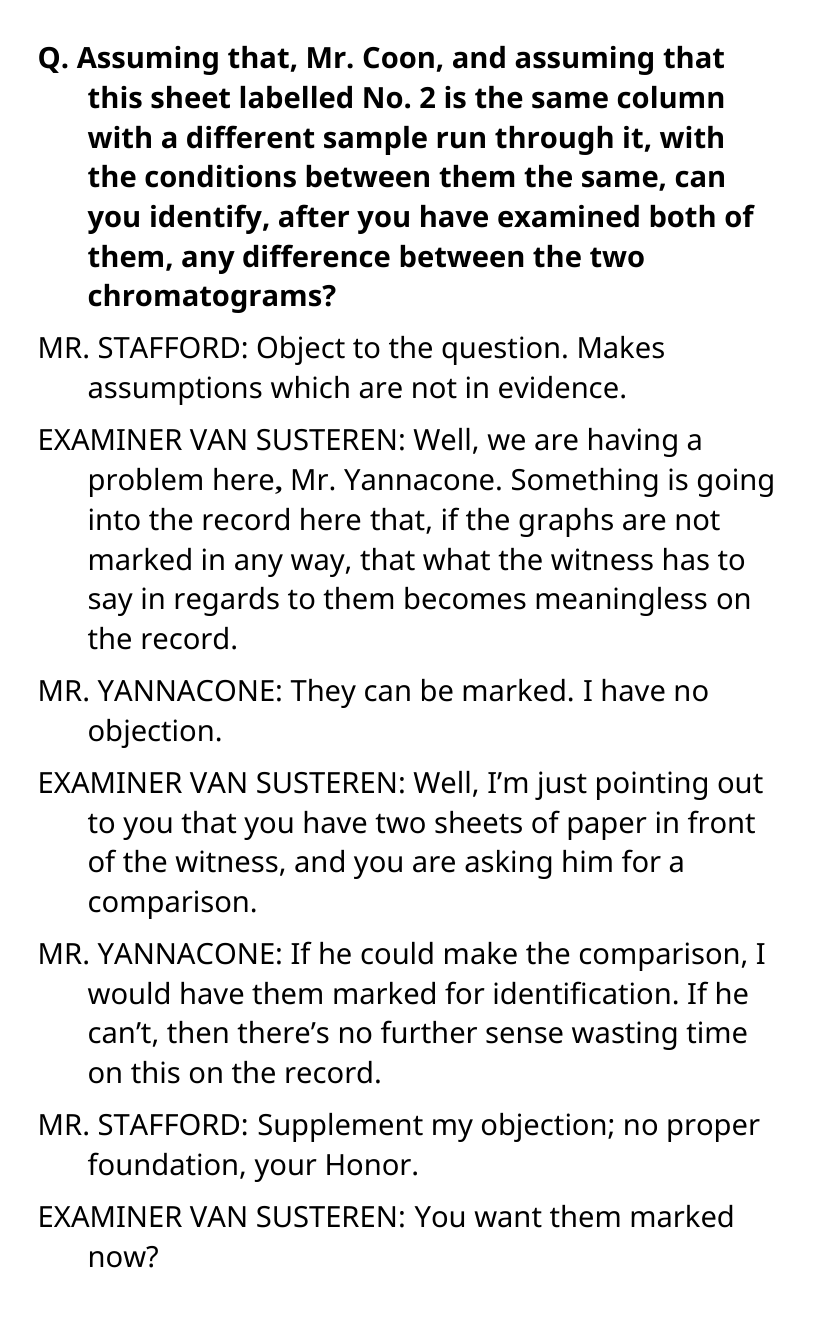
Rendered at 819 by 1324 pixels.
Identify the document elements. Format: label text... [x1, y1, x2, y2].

text Q. Assuming that, Mr. Coon, and assuming that this sheet labelled No. 2 is the same column with a different sample run through it, with the conditions between them the same, can you identify, after you have examined both of them, any difference between the two chromatograms? [37, 37, 781, 315]
text MR. YANNACONE: If he could make the comparison, I would have them marked for identification. If he can’t, then there’s no further sense wasting time on this on the record. [37, 933, 781, 1092]
text MR. YANNACONE: They can be marked. I have no objection. [37, 670, 781, 750]
text MR. STAFFORD: Object to the question. Makes assumptions which are not in evidence. [37, 328, 781, 407]
text EXAMINER VAN SUSTEREN: Well, I’m just pointing out to you that you have two sheets of paper in front of the witness, and you are asking him for a comparison. [37, 762, 781, 921]
text EXAMINER VAN SUSTEREN: Well, we are having a problem here, Mr. Yannacone. Something is going into the record here that, if the graphs are not marked in any way, that what the witness has to say in regards to them becomes meaningless on the record. [37, 420, 781, 658]
text MR. STAFFORD: Supplement my objection; no proper foundation, your Honor. [37, 1105, 781, 1184]
text EXAMINER VAN SUSTEREN: You want them marked now? [37, 1197, 781, 1276]
